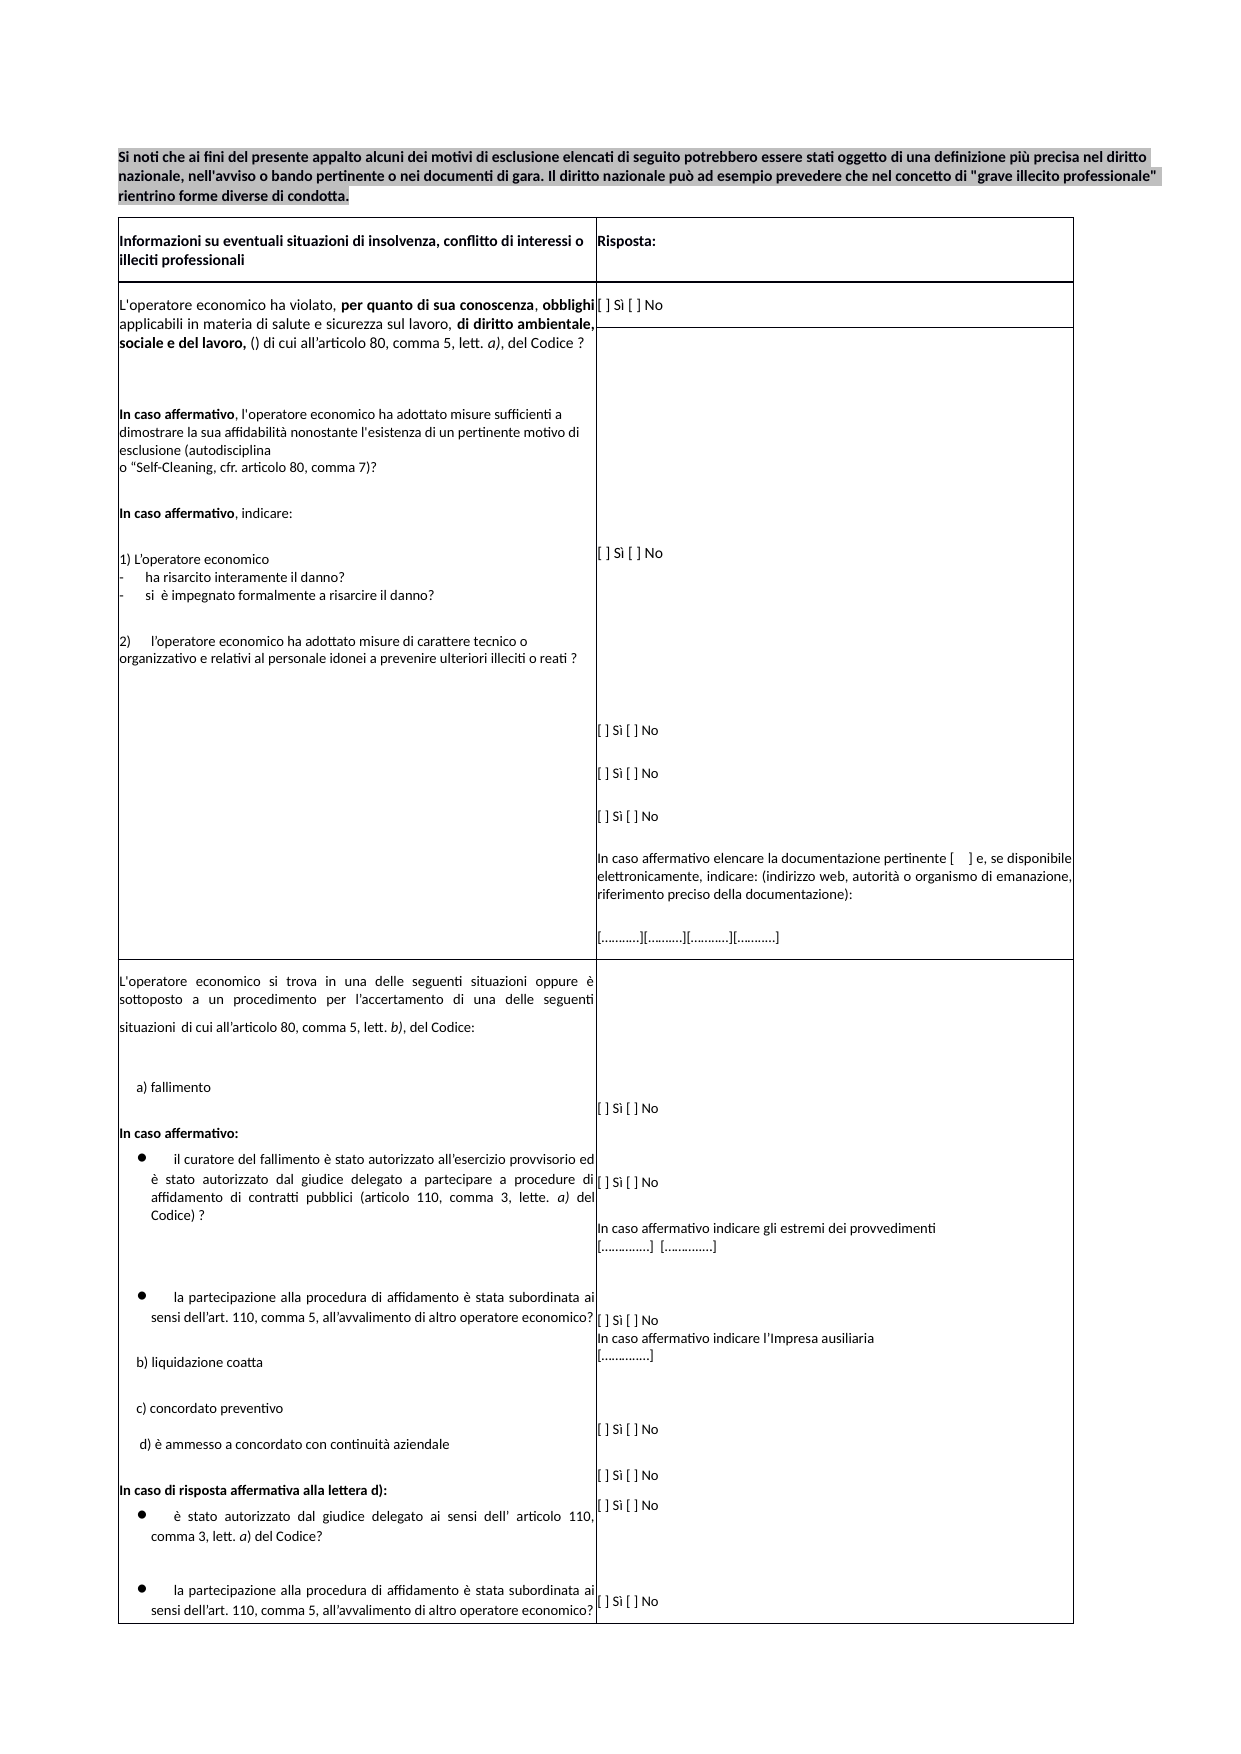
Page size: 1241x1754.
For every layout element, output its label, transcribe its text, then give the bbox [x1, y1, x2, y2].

table_cell L'operatore economico si trova in una delle seguenti situazioni oppure è sottoposto a un procedimento per l’accertamento di una delle seguenti situazioni di cui all’articolo 80, comma 5, lett. b), del Codice: a) fallimento In caso affermativo: il curatore del fallimento è stato autorizzato all’esercizio provvisorio ed è stato autorizzato dal giudice delegato a partecipare a procedure di affidamento di contratti pubblici (articolo 110, comma 3, lette. a) del Codice) ? la partecipazione alla procedura di affidamento è stata subordinata ai sensi dell’art. 110, comma 5, all’avvalimento di altro operatore economico? b) liquidazione coatta c) concordato preventivo d) è ammesso a concordato con continuità aziendale In caso di risposta affermativa alla lettera d): è stato autorizzato dal giudice delegato ai sensi dell’ articolo 110, comma 3, lett. a) del Codice? la partecipazione alla procedura di affidamento è stata subordinata ai sensi dell’art. 110, comma 5, all’avvalimento di altro operatore economico? [119, 960, 596, 1623]
text Si noti che ai fini del presente appalto alcuni dei motivi di esclusione elencati di seguito potrebbero essere stati oggetto di una definizione più precisa nel diritto nazionale, nell'avviso o bando pertinente o nei documenti di gara. Il diritto nazionale può ad esempio prevedere che nel concetto di "grave illecito professionale" rientrino forme diverse di condotta. [118, 148, 1167, 205]
table_cell L'operatore economico ha violato, per quanto di sua conoscenza, obblighi applicabili in materia di salute e sicurezza sul lavoro, di diritto ambientale, sociale e del lavoro, () di cui all’articolo 80, comma 5, lett. a), del Codice ? In caso affermativo, l'operatore economico ha adottato misure sufficienti a dimostrare la sua affidabilità nonostante l'esistenza di un pertinente motivo di esclusione (autodisciplina o “Self-Cleaning, cfr. articolo 80, comma 7)? In caso affermativo, indicare: 1) L’operatore economico - ha risarcito interamente il danno? - si è impegnato formalmente a risarcire il danno? 2) l’operatore economico ha adottato misure di carattere tecnico o organizzativo e relativi al personale idonei a prevenire ulteriori illeciti o reati ? [119, 283, 596, 958]
table_header Informazioni su eventuali situazioni di insolvenza, conflitto di interessi o illeciti professionali [119, 218, 596, 281]
table_cell [ ] Sì [ ] No [ ] Sì [ ] No In caso affermativo indicare gli estremi dei provvedimenti [………..…] [………..…] [ ] Sì [ ] No In caso affermativo indicare l’Impresa ausiliaria [………..…] [ ] Sì [ ] No [ ] Sì [ ] No [ ] Sì [ ] No [ ] Sì [ ] No [597, 960, 1073, 1623]
table_cell [ ] Sì [ ] No [597, 283, 1073, 327]
table_cell [ ] Sì [ ] No [ ] Sì [ ] No [ ] Sì [ ] No [ ] Sì [ ] No In caso affermativo elencare la documentazione pertinente [ ] e, se disponibile elettronicamente, indicare: (indirizzo web, autorità o organismo di emanazione, riferimento preciso della documentazione): [……..…][…….…][……..…][……..…] [597, 328, 1073, 958]
table_header Risposta: [597, 218, 1073, 281]
